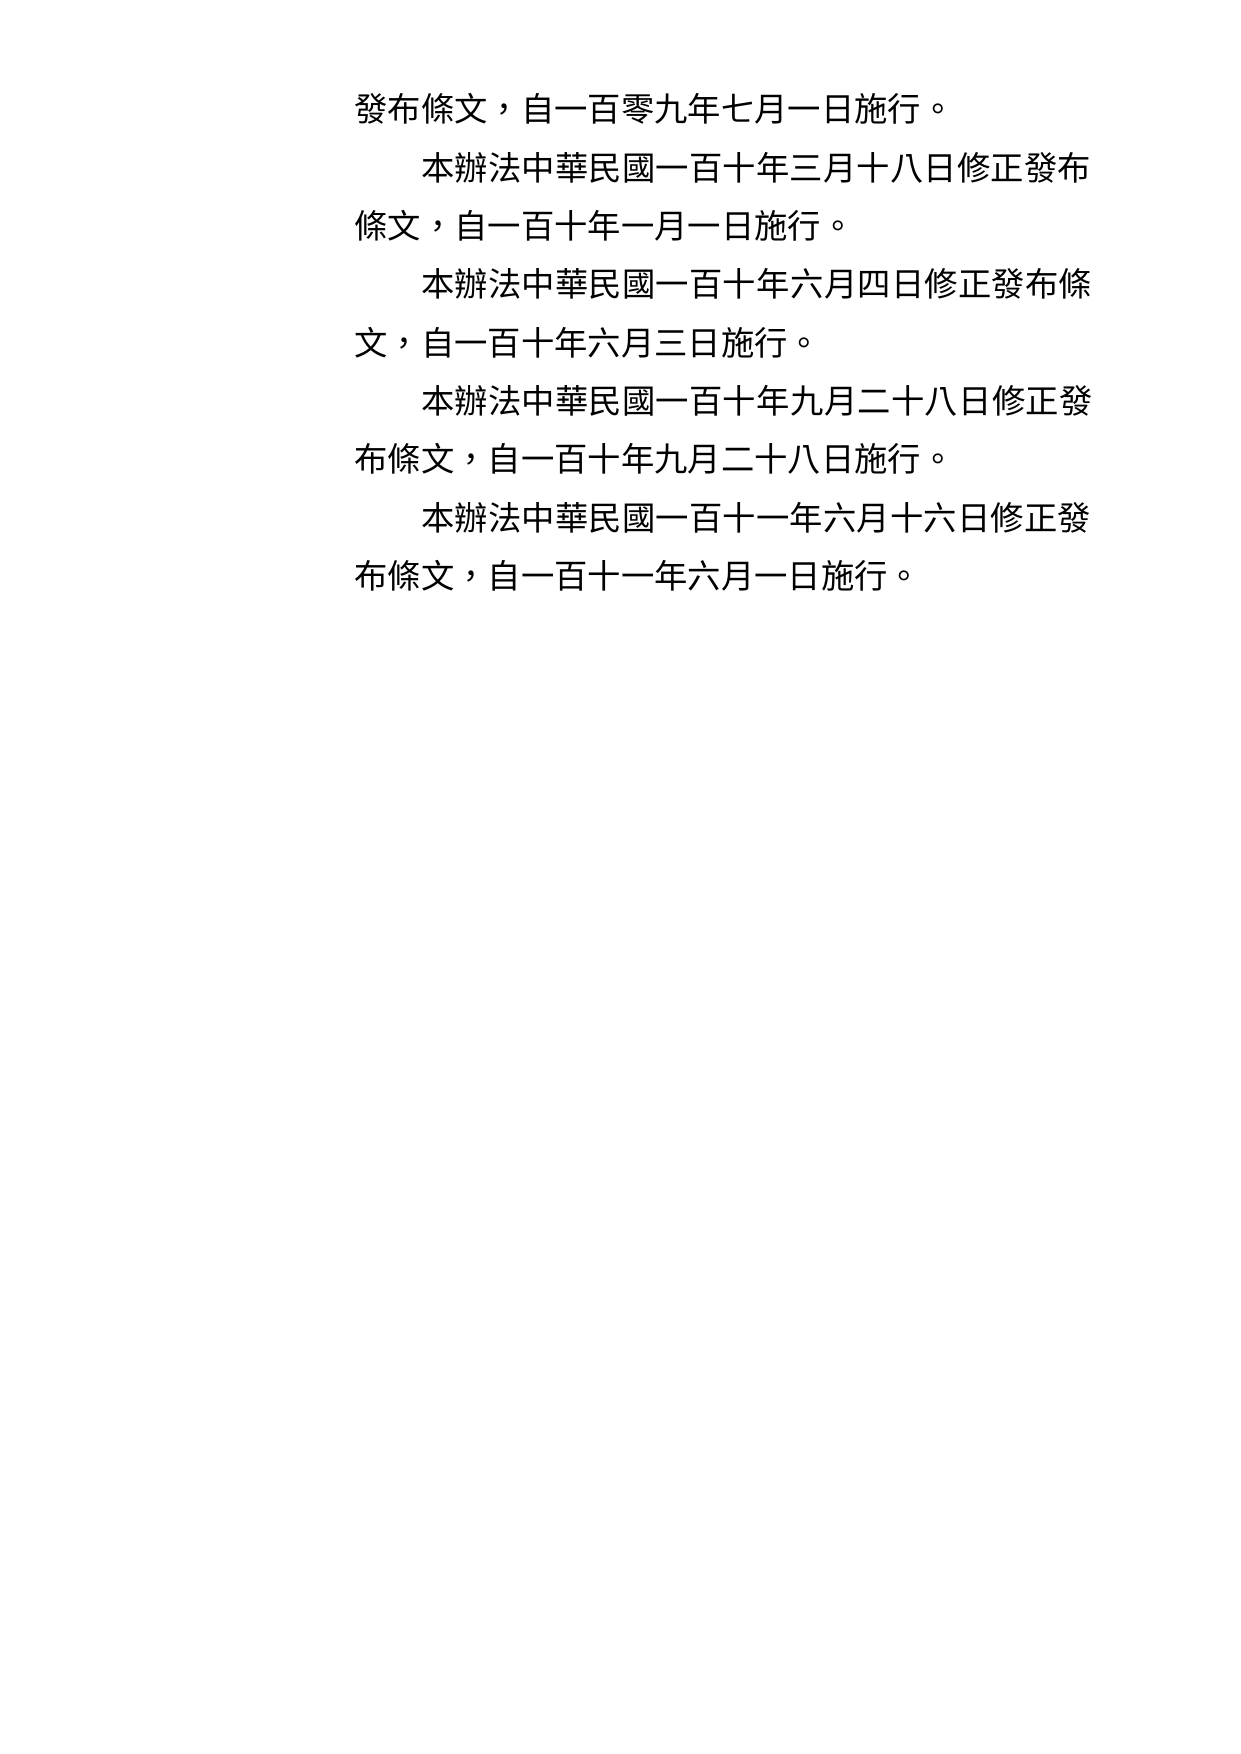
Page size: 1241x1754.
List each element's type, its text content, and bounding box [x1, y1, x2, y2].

text 本辦法中華民國一百十年六月四日修正發布條文，自一百十年六月三日施行。 [354, 250, 1092, 367]
text 本辦法中華民國一百十年九月二十八日修正發布條文，自一百十年九月二十八日施行。 [354, 367, 1092, 483]
text 本辦法中華民國一百十年三月十八日修正發布條文，自一百十年一月一日施行。 [354, 133, 1092, 250]
text 本辦法中華民國一百十一年六月十六日修正發布條文，自一百十一年六月一日施行。 [354, 483, 1092, 600]
text 發布條文，自一百零九年七月一日施行。 [354, 75, 1092, 133]
